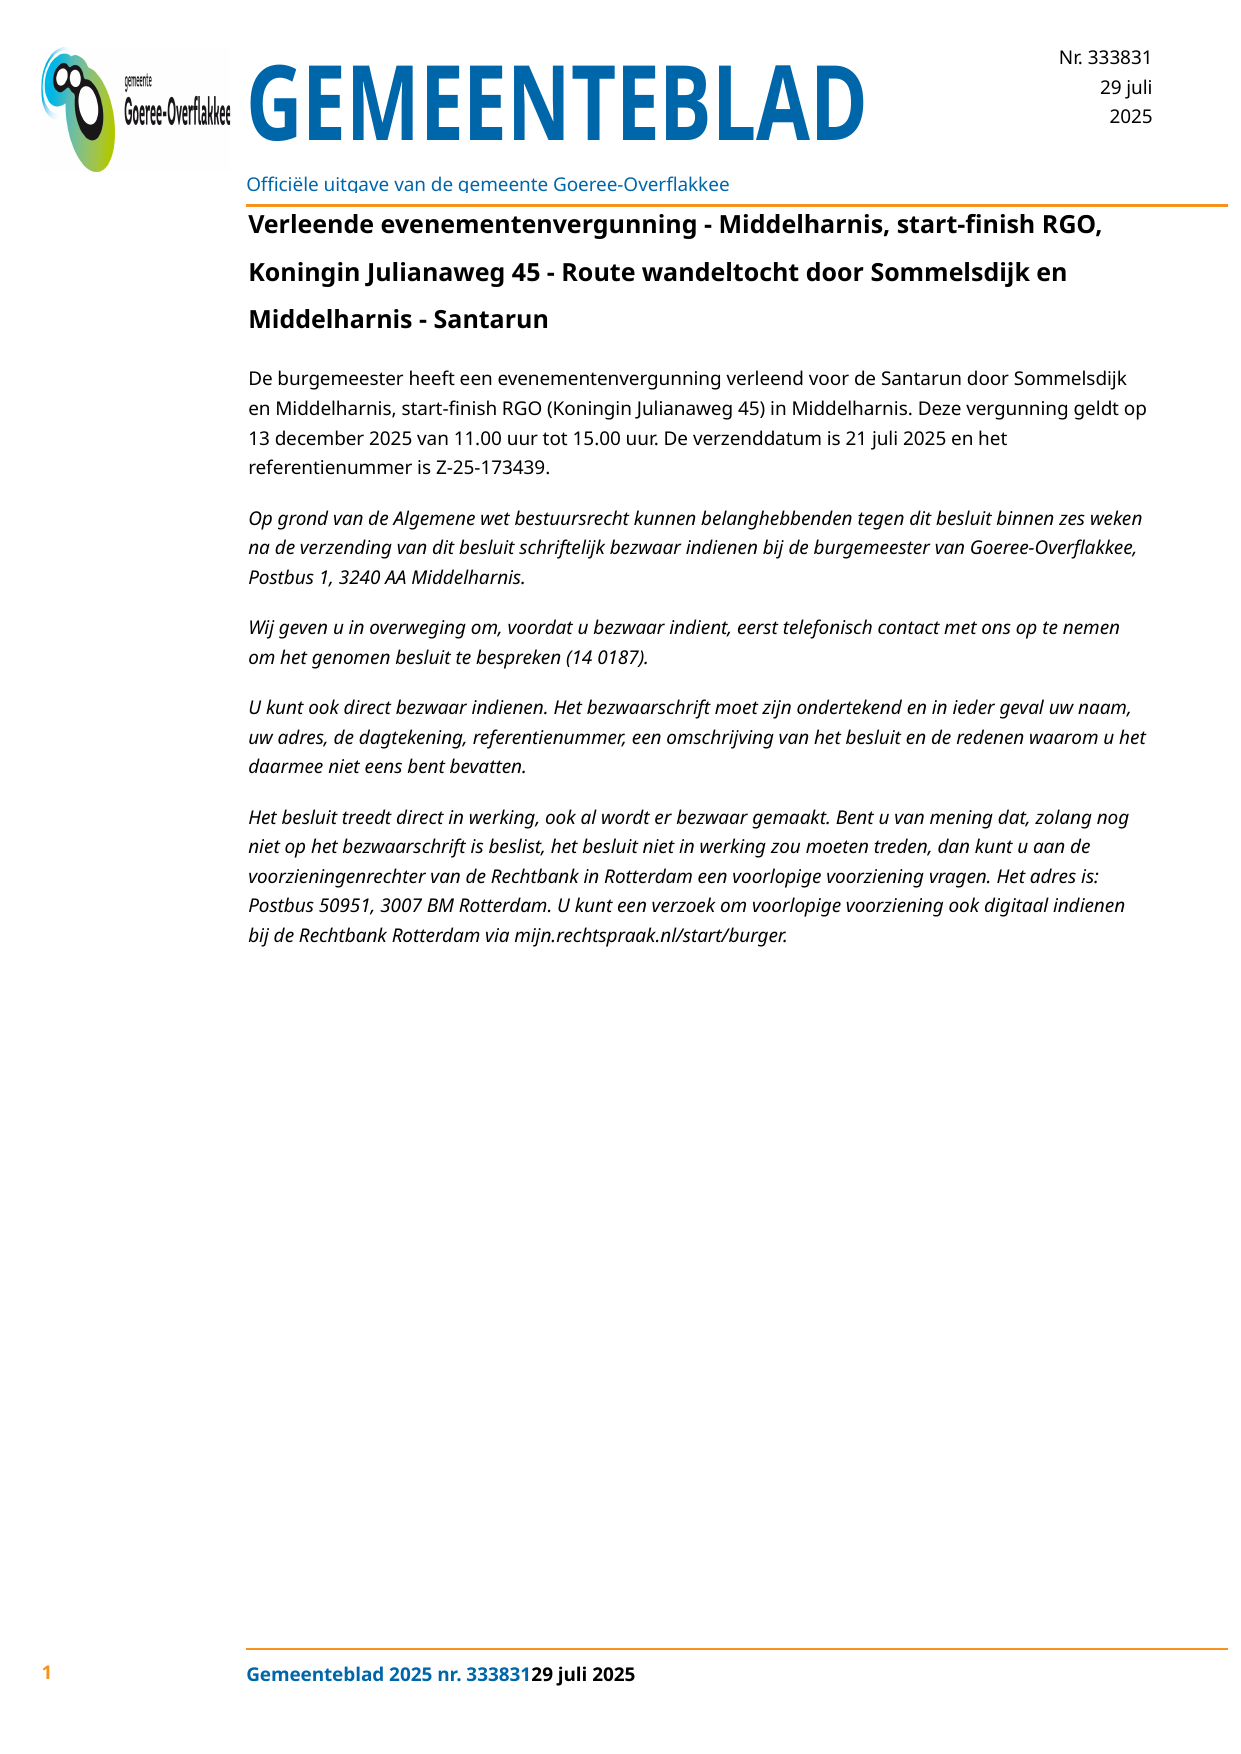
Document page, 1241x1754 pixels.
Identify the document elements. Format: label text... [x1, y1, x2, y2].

text De burgemeester heeft een evenementenvergunning verleend voor de Santarun door Sommelsdijk en Middelharnis, start-finish RGO (Koningin Julianaweg 45) in Middelharnis. Deze vergunning geldt op 13 december 2025 van 11.00 uur tot 15.00 uur. De verzenddatum is 21 juli 2025 en het referentienummer is Z-25-173439. [248, 366, 1152, 480]
picture [41, 47, 231, 172]
text Verleende evenementenvergunning - Middelharnis, start-finish RGO, Koningin Julianaweg 45 - Route wandeltocht door Sommelsdijk en Middelharnis - Santarun [248, 207, 1152, 336]
text Het besluit treedt direct in werking, ook al wordt er bezwaar gemaakt. Bent u van mening dat, zolang nog niet op het bezwaarschrift is beslist, het besluit niet in werking zou moeten treden, dan kunt u aan de voorzieningenrechter van de Rechtbank in Rotterdam een voorlopige voorziening vragen. Het adres is: Postbus 50951, 3007 BM Rotterdam. U kunt een verzoek om voorlopige voorziening ook digitaal indienen bij de Rechtbank Rotterdam via mijn.rechtspraak.nl/start/burger. [248, 804, 1152, 948]
text Wij geven u in overweging om, voordat u bezwaar indient, eerst telefonisch contact met ons op te nemen om het genomen besluit te bespreken (14 0187). [248, 614, 1152, 669]
text Op grond van de Algemene wet bestuursrecht kunnen belanghebbenden tegen dit besluit binnen zes weken na de verzending van dit besluit schriftelijk bezwaar indienen bij de burgemeester van Goeree-Overflakkee, Postbus 1, 3240 AA Middelharnis. [248, 505, 1152, 589]
text U kunt ook direct bezwaar indienen. Het bezwaarschrift moet zijn ondertekend en in ieder geval uw naam, uw adres, de dagtekening, referentienummer, een omschrijving van het besluit en de redenen waarom u het daarmee niet eens bent bevatten. [248, 694, 1152, 779]
